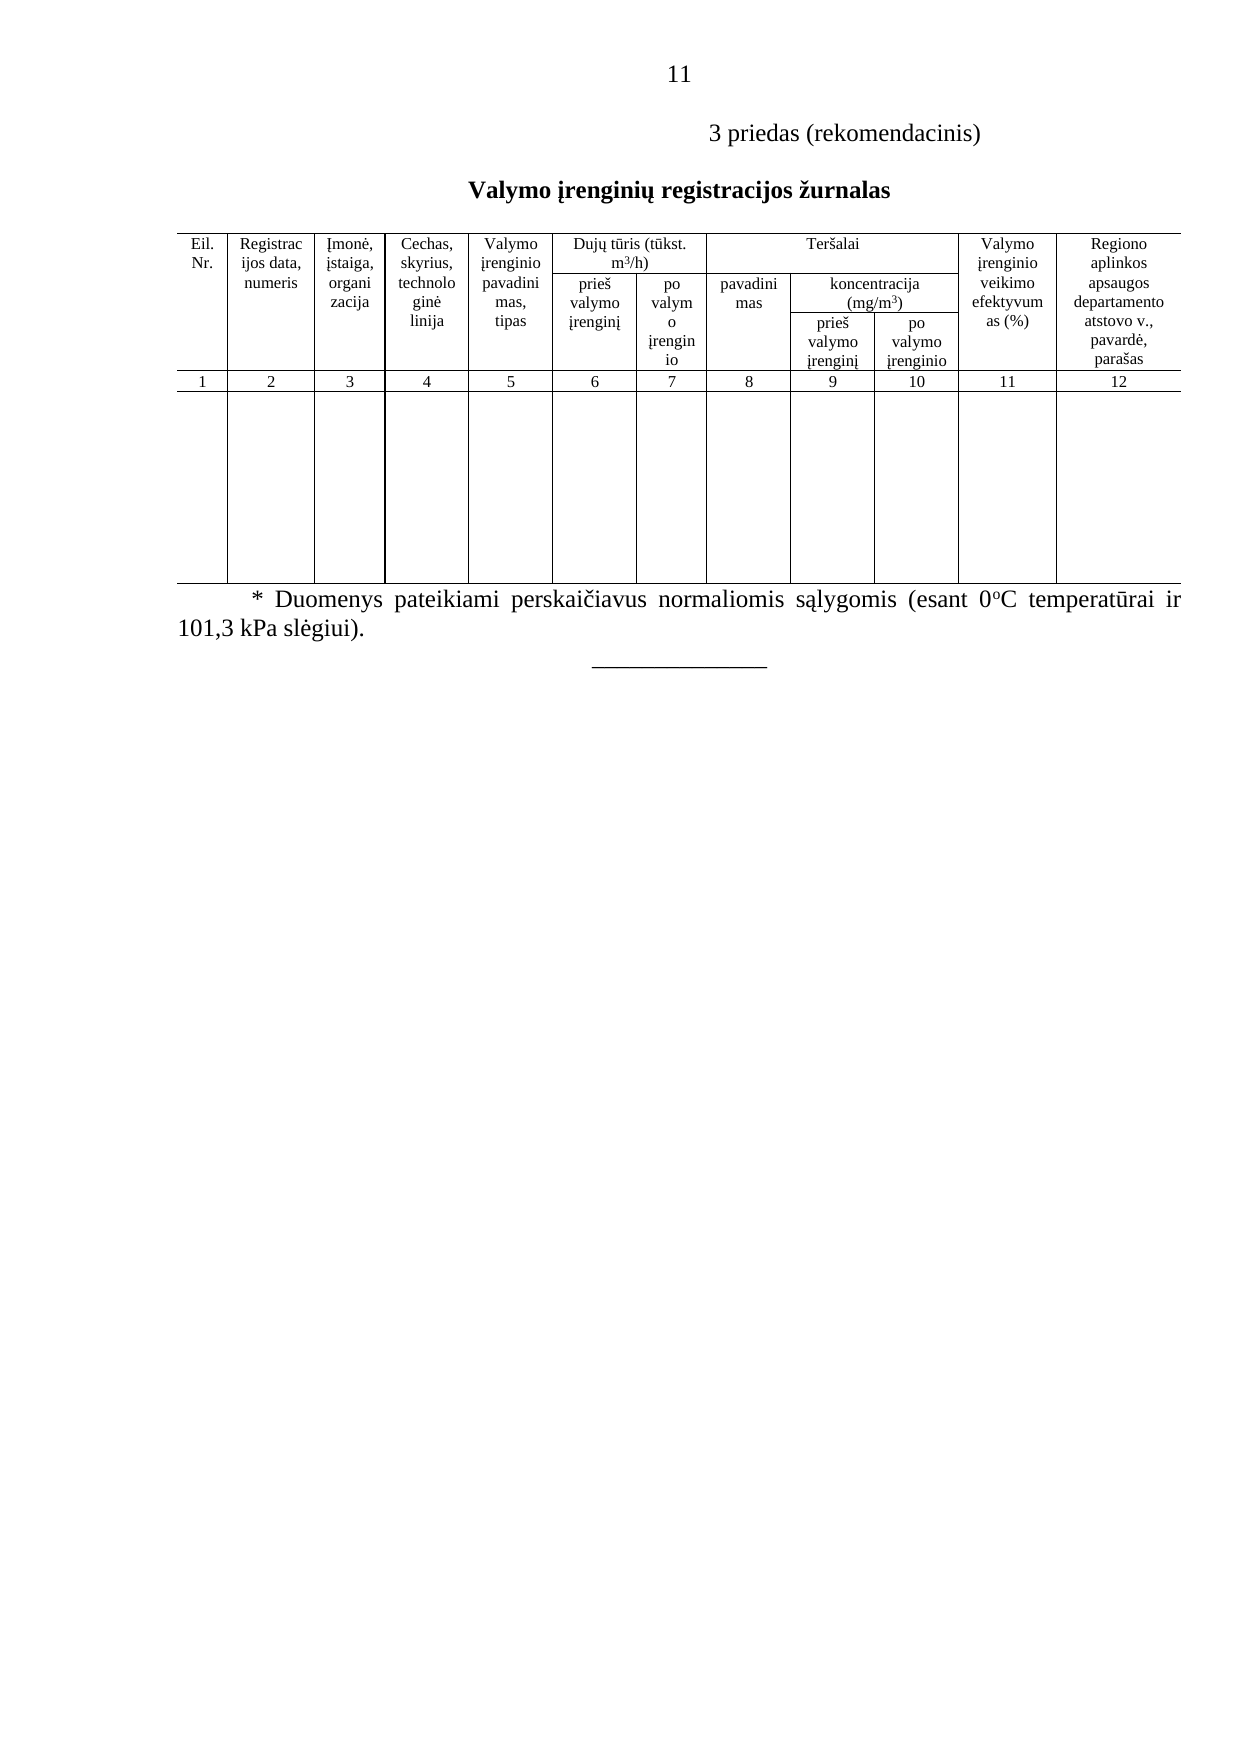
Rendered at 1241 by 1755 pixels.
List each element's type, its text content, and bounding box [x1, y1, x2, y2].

table_cell [469, 392, 552, 411]
table_header Cechas, skyrius, technologinė linija [386, 234, 468, 370]
table_cell 3 [315, 371, 384, 391]
table_cell [553, 507, 636, 526]
table_cell [386, 468, 468, 487]
table_cell [875, 545, 958, 564]
table_cell [707, 468, 790, 487]
table_cell [386, 545, 468, 564]
table_cell [315, 564, 384, 583]
table_cell [553, 545, 636, 564]
table_cell [386, 507, 468, 526]
table_header Valymo įrenginio veikimo efektyvumas (%) [959, 234, 1056, 370]
table_cell [315, 392, 384, 411]
table_cell [875, 507, 958, 526]
table_cell [315, 545, 384, 564]
table_cell [177, 449, 227, 468]
table_cell [315, 411, 384, 430]
table_cell [637, 392, 706, 411]
table_cell 7 [637, 371, 706, 391]
table_cell [875, 488, 958, 507]
table_header Įmonė, įstaiga, organizacija [315, 234, 384, 370]
table_cell [177, 507, 227, 526]
table_cell 9 [791, 371, 874, 391]
table_cell [177, 392, 227, 411]
table_cell 10 [875, 371, 958, 391]
table_cell [386, 564, 468, 583]
table_cell [875, 411, 958, 430]
table_header Teršalai [707, 234, 958, 272]
table_cell [553, 488, 636, 507]
table_cell [315, 507, 384, 526]
table_cell [959, 430, 1056, 449]
table_cell prieš valymo įrenginį [791, 313, 874, 370]
table_cell [637, 468, 706, 487]
table_cell [177, 411, 227, 430]
table_cell [707, 411, 790, 430]
table_cell [315, 430, 384, 449]
table_cell [177, 468, 227, 487]
table_cell [959, 468, 1056, 487]
table_cell [553, 526, 636, 545]
table_cell [791, 430, 874, 449]
table_header Eil. Nr. [177, 234, 227, 370]
text ______________ [177, 642, 1181, 671]
table_cell [228, 449, 314, 468]
table_cell [637, 411, 706, 430]
table_cell [637, 430, 706, 449]
table_cell [959, 392, 1056, 411]
table_cell [177, 430, 227, 449]
table_cell [707, 507, 790, 526]
table_cell [315, 449, 384, 468]
table_cell [553, 430, 636, 449]
table_cell [1057, 392, 1181, 411]
table_cell [875, 564, 958, 583]
table_cell [637, 526, 706, 545]
table_cell [791, 564, 874, 583]
table_header Registracijos data, numeris [228, 234, 314, 370]
table_cell [791, 449, 874, 468]
table_cell [959, 564, 1056, 583]
table_cell [228, 392, 314, 411]
table_cell [177, 526, 227, 545]
table_cell [315, 526, 384, 545]
table_cell [1057, 507, 1181, 526]
table_cell [875, 449, 958, 468]
table_cell [707, 430, 790, 449]
table_cell [228, 430, 314, 449]
table_cell [1057, 488, 1181, 507]
text 3 priedas (rekomendacinis) [177, 118, 1181, 147]
table_cell [791, 545, 874, 564]
table_cell [875, 430, 958, 449]
table_cell [791, 392, 874, 411]
table_cell [791, 507, 874, 526]
table_cell 6 [553, 371, 636, 391]
text Valymo įrenginių registracijos žurnalas [177, 176, 1181, 204]
table_cell [553, 564, 636, 583]
table_cell [1057, 430, 1181, 449]
table_cell [959, 488, 1056, 507]
table_cell [875, 526, 958, 545]
table_cell [386, 392, 468, 411]
table_cell [1057, 526, 1181, 545]
table_cell [386, 430, 468, 449]
table_cell [707, 526, 790, 545]
table_header Regiono aplinkos apsaugos departamento atstovo v., pavardė, parašas [1057, 234, 1181, 370]
table_cell [228, 545, 314, 564]
table_cell [228, 564, 314, 583]
table_cell [469, 468, 552, 487]
table_cell [707, 449, 790, 468]
table_cell [386, 526, 468, 545]
table_cell [637, 564, 706, 583]
table_cell [386, 488, 468, 507]
table_cell [637, 507, 706, 526]
table_cell [959, 411, 1056, 430]
table_cell po valymo įrenginio [875, 313, 958, 370]
table_cell [228, 468, 314, 487]
table_cell 8 [707, 371, 790, 391]
table_cell [1057, 449, 1181, 468]
table_cell [959, 545, 1056, 564]
table_cell [469, 526, 552, 545]
table_cell 11 [959, 371, 1056, 391]
table_cell koncentracija (mg/m3) [791, 274, 958, 312]
table_cell [228, 507, 314, 526]
table_cell [1057, 564, 1181, 583]
table_cell 1 [177, 371, 227, 391]
table_cell [875, 392, 958, 411]
table_cell [791, 411, 874, 430]
table_cell [315, 488, 384, 507]
table_cell [707, 564, 790, 583]
table_cell [707, 392, 790, 411]
table_cell [959, 449, 1056, 468]
table_cell [469, 430, 552, 449]
table_header Dujų tūris (tūkst. m3/h) [553, 234, 706, 272]
table_header Valymo įrenginio pavadinimas, tipas [469, 234, 552, 370]
table_cell 4 [386, 371, 468, 391]
table_cell [469, 411, 552, 430]
table_cell [637, 545, 706, 564]
table_cell pavadinimas [707, 274, 790, 370]
table_cell [177, 564, 227, 583]
table_cell [469, 507, 552, 526]
table_cell [386, 411, 468, 430]
table_cell 2 [228, 371, 314, 391]
table_cell [791, 526, 874, 545]
table_cell [707, 545, 790, 564]
table_cell prieš valymo įrenginį [553, 274, 636, 370]
table_cell [469, 488, 552, 507]
table_cell [469, 449, 552, 468]
table_cell [228, 411, 314, 430]
text * Duomenys pateikiami perskaičiavus normaliomis sąlygomis (esant 0oC temperatūrai ir 101,3 kPa slėgiui). [177, 584, 1181, 642]
table_cell [1057, 411, 1181, 430]
table_cell [553, 449, 636, 468]
table_cell [177, 488, 227, 507]
table_cell [177, 545, 227, 564]
table_cell [228, 526, 314, 545]
table_cell 5 [469, 371, 552, 391]
table_cell [791, 488, 874, 507]
table_cell [553, 468, 636, 487]
table_cell [553, 411, 636, 430]
table_cell [469, 545, 552, 564]
table_cell [1057, 468, 1181, 487]
table_cell [959, 526, 1056, 545]
table_cell [1057, 545, 1181, 564]
table_cell [707, 488, 790, 507]
table_cell [791, 468, 874, 487]
table_cell 12 [1057, 371, 1181, 391]
table_cell [228, 488, 314, 507]
table_cell [959, 507, 1056, 526]
table_cell [637, 488, 706, 507]
table_cell [875, 468, 958, 487]
table_cell po valymo įrenginio [637, 274, 706, 370]
table_cell [553, 392, 636, 411]
table_cell [386, 449, 468, 468]
table_cell [469, 564, 552, 583]
table_cell [315, 468, 384, 487]
table_cell [637, 449, 706, 468]
